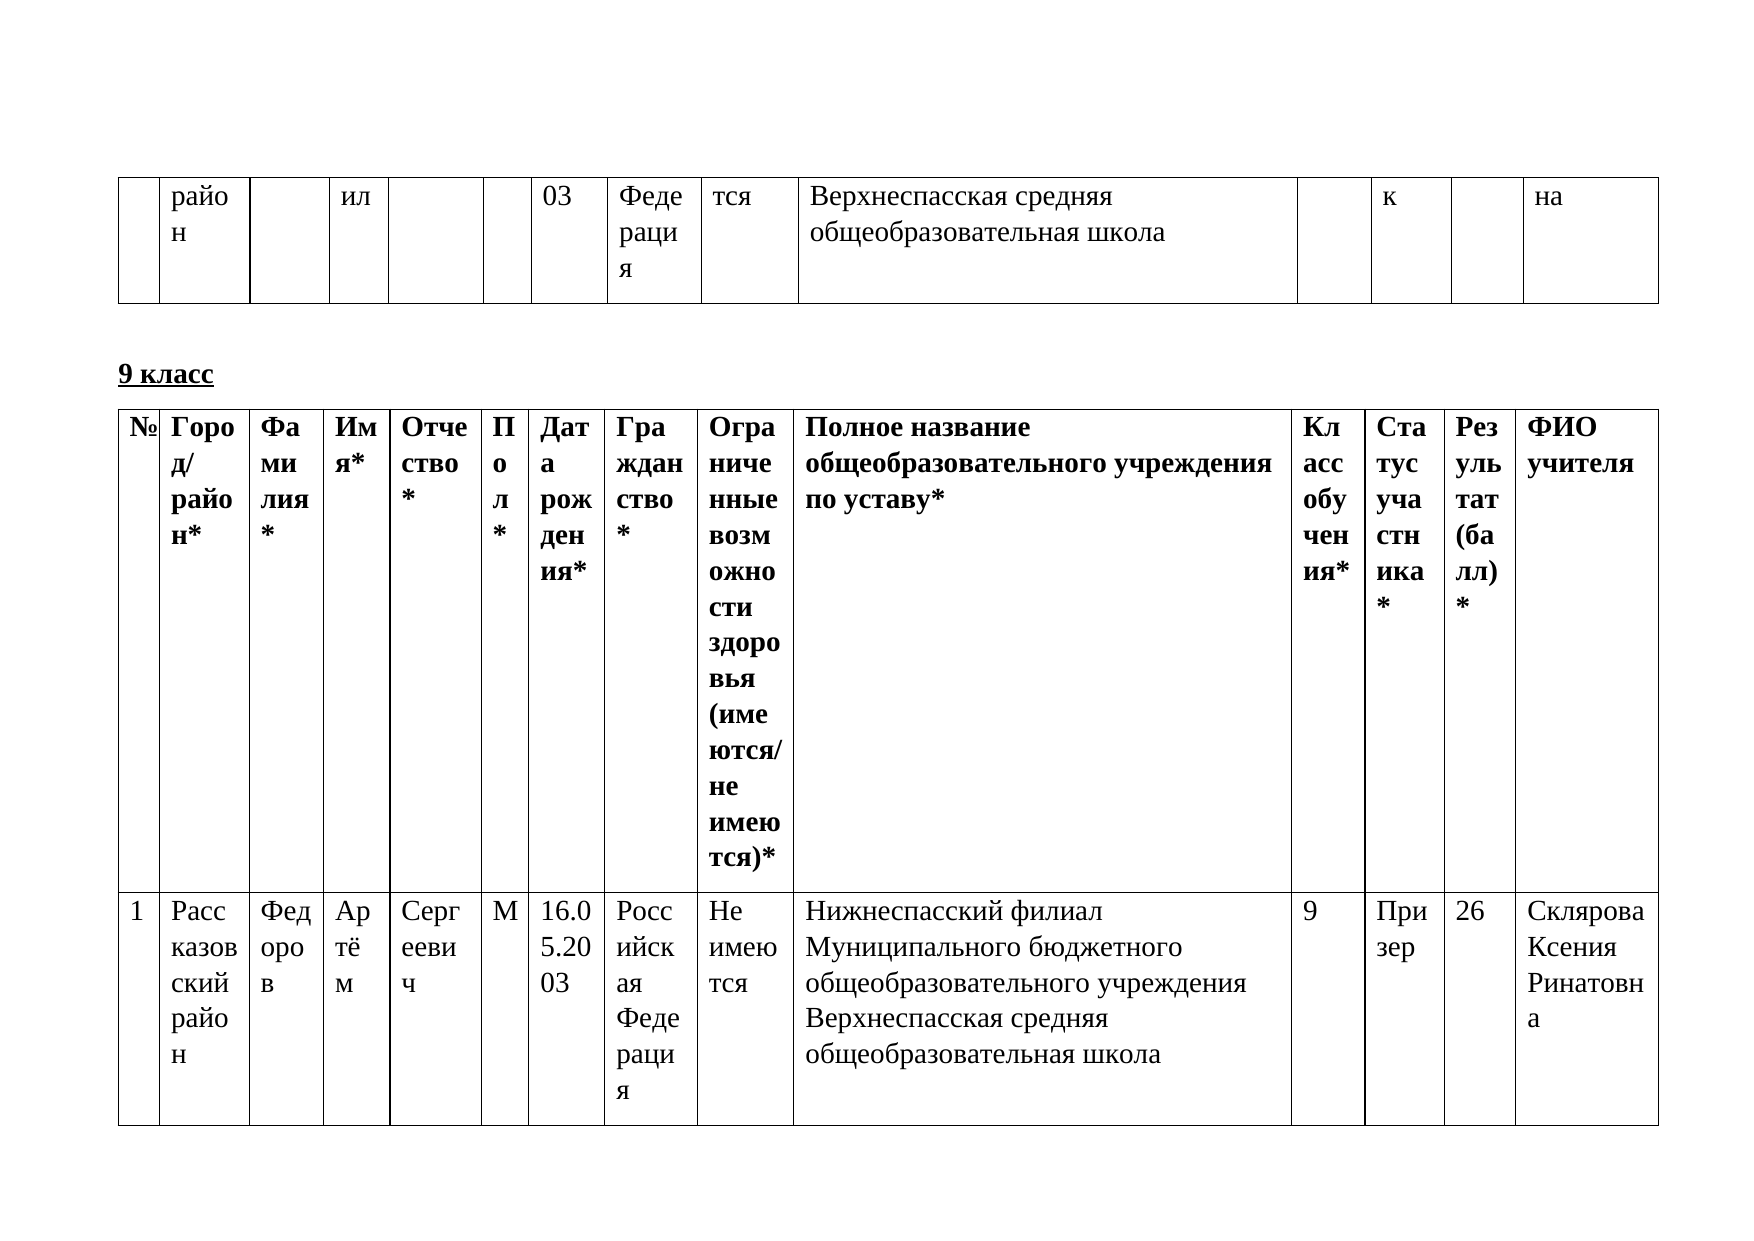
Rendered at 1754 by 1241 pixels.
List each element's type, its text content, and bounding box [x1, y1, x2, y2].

table_cell Рассказовский район [160, 893, 249, 1125]
table_header Отчество* [391, 410, 481, 892]
table_header Фамилия* [250, 410, 323, 892]
table_cell [1298, 178, 1371, 302]
table_cell [484, 178, 531, 302]
table_header Город/район* [160, 410, 249, 892]
table_cell Федерация [608, 178, 701, 302]
table_cell Сергеевич [391, 893, 481, 1125]
table_cell [389, 178, 483, 302]
table_header Класс обучения* [1292, 410, 1364, 892]
table_header Статус участника* [1366, 410, 1444, 892]
table_cell [119, 178, 159, 302]
table_cell район [160, 178, 249, 302]
table_cell 1 [119, 893, 159, 1125]
table_header Имя* [324, 410, 389, 892]
table_cell Российская Федерация [605, 893, 697, 1125]
table_cell 26 [1445, 893, 1515, 1125]
table_cell [1452, 178, 1523, 302]
table_header ФИО учителя [1516, 410, 1658, 892]
text 9 класс [118, 356, 1636, 389]
table_header Пол* [482, 410, 528, 892]
table_cell 03 [532, 178, 607, 302]
table_cell тся [702, 178, 798, 302]
table_cell ил [330, 178, 388, 302]
table_header Ограниченные возможности здоровья (имеются/не имеются)* [698, 410, 793, 892]
table_cell к [1372, 178, 1451, 302]
table_cell Не имеются [698, 893, 793, 1125]
table_cell Федоров [250, 893, 323, 1125]
table_header Гражданство* [605, 410, 697, 892]
table_header Дата рождения* [529, 410, 604, 892]
table_header Результат (балл)* [1445, 410, 1515, 892]
table_cell М [482, 893, 528, 1125]
table_cell Склярова Ксения Ринатовна [1516, 893, 1658, 1125]
table_cell Артём [324, 893, 389, 1125]
table_cell Призер [1366, 893, 1444, 1125]
table_cell Верхнеспасская средняя общеобразовательная школа [799, 178, 1297, 302]
table_cell Нижнеспасский филиал Муниципального бюджетного общеобразовательного учреждения Верхнеспасская средняя общеобразовательная школа [794, 893, 1291, 1125]
table_header Полное название общеобразовательного учреждения по уставу* [794, 410, 1291, 892]
table_cell на [1524, 178, 1658, 302]
table_cell [251, 178, 329, 302]
table_cell 9 [1292, 893, 1364, 1125]
table_header № [119, 410, 159, 892]
table_cell 16.05.2003 [529, 893, 604, 1125]
